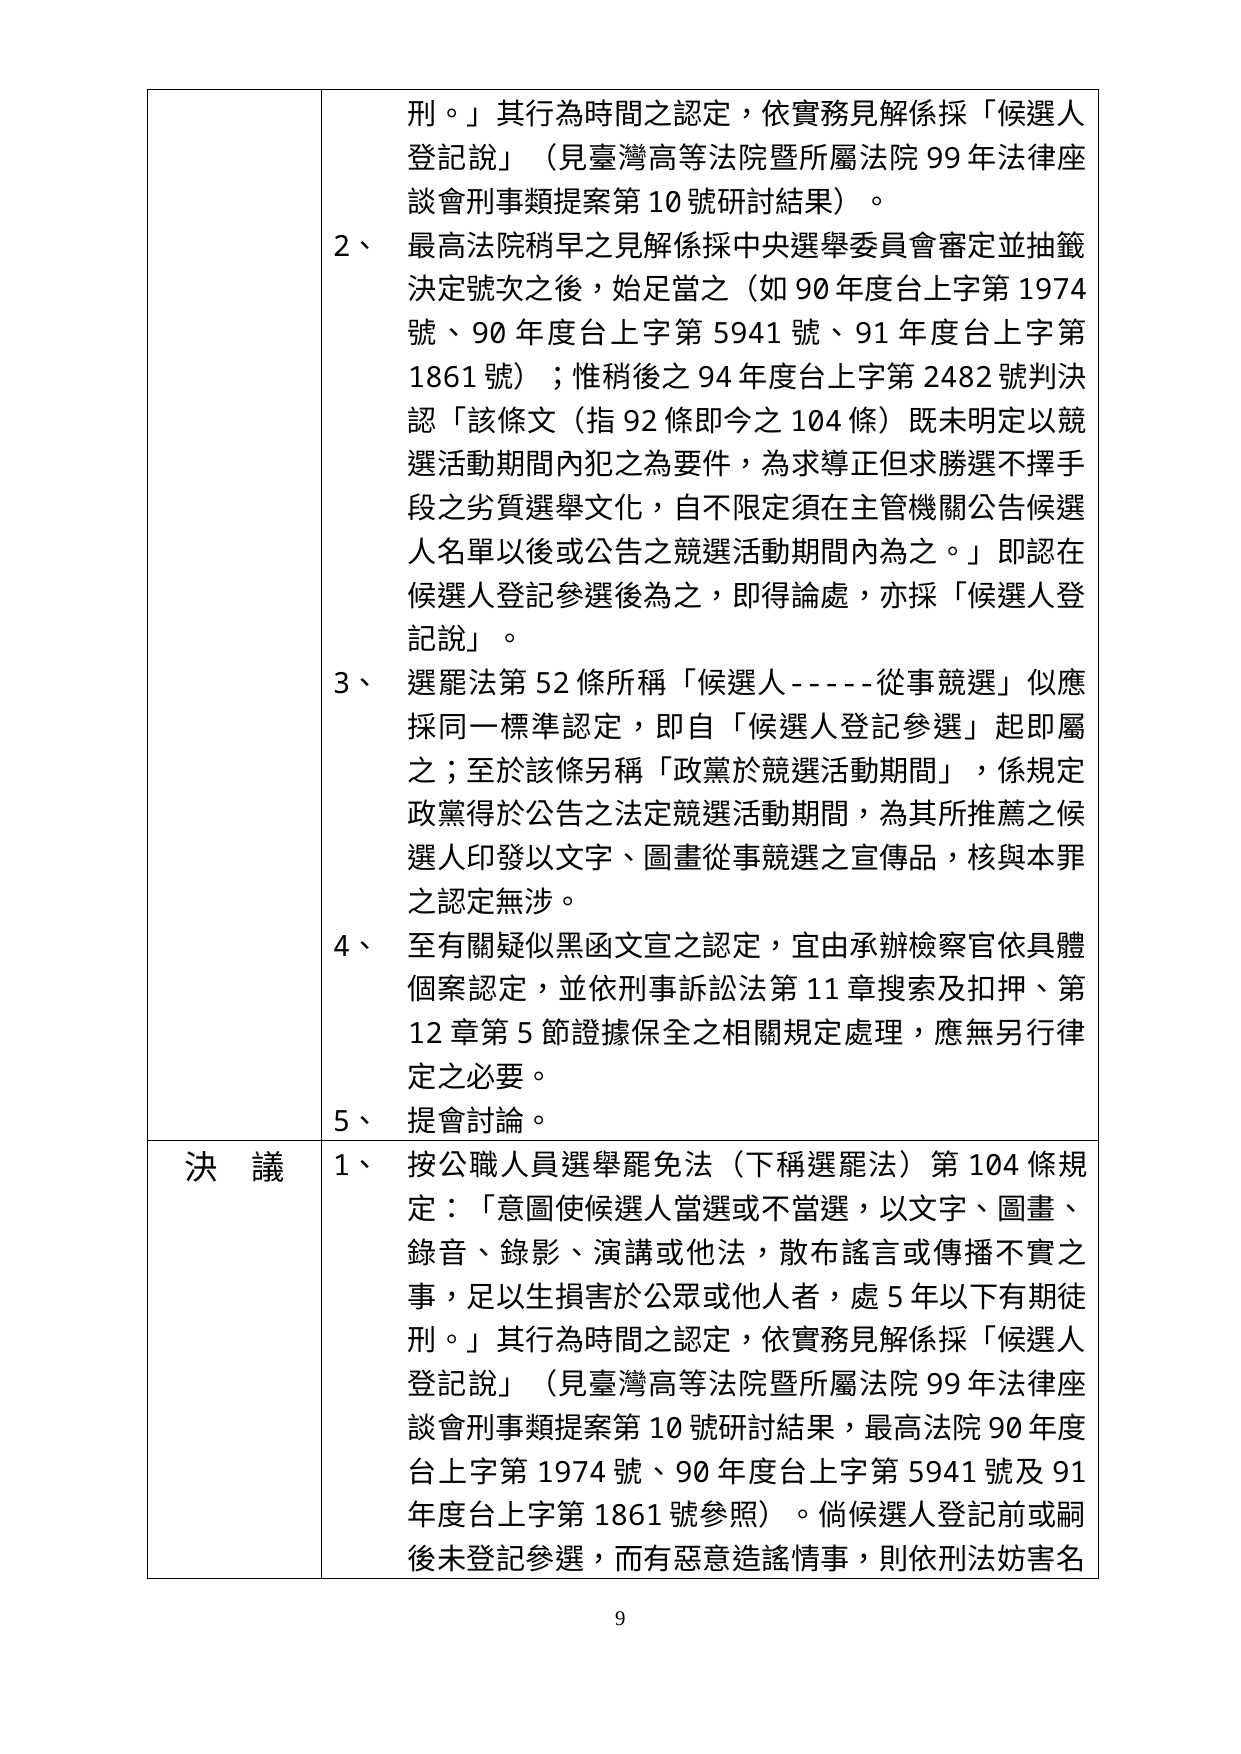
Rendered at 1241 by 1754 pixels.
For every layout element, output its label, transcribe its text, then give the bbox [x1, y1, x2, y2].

table_cell 決 議 [148, 1141, 321, 1578]
table_cell 刑。」其行為時間之認定，依實務見解係採「候選人登記說」（見臺灣高等法院暨所屬法院99年法律座談會刑事類提案第10號研討結果）。 最高法院稍早之見解係採中央選舉委員會審定並抽籤決定號次之後，始足當之（如90年度台上字第1974號、90年度台上字第5941號、91年度台上字第1861號）；惟稍後之94年度台上字第2482號判決認「該條文（指92條即今之104條）既未明定以競選活動期間內犯之為要件，為求導正但求勝選不擇手段之劣質選舉文化，自不限定須在主管機關公告候選人名單以後或公告之競選活動期間內為之。」即認在候選人登記參選後為之，即得論處，亦採「候選人登記說」。 選罷法第52條所稱「候選人-----從事競選」似應採同一標準認定，即自「候選人登記參選」起即屬之；至於該條另稱「政黨於競選活動期間」，係規定政黨得於公告之法定競選活動期間，為其所推薦之候選人印發以文字、圖畫從事競選之宣傳品，核與本罪之認定無涉。 至有關疑似黑函文宣之認定，宜由承辦檢察官依具體個案認定，並依刑事訴訟法第11章搜索及扣押、第12章第5節證據保全之相關規定處理，應無另行律定之必要。 提會討論。 [322, 90, 1098, 1140]
table_cell 按公職人員選舉罷免法（下稱選罷法）第104條規定：「意圖使候選人當選或不當選，以文字、圖畫、錄音、錄影、演講或他法，散布謠言或傳播不實之事，足以生損害於公眾或他人者，處5年以下有期徒刑。」其行為時間之認定，依實務見解係採「候選人登記說」（見臺灣高等法院暨所屬法院99年法律座談會刑事類提案第10號研討結果，最高法院90年度台上字第1974號、90年度台上字第5941號及91年度台上字第1861號參照）。倘候選人登記前或嗣後未登記參選，而有惡意造謠情事，則依刑法妨害名譽罪章相繩。 有關疑似黑函文宣之認定，宜由承辦檢察官依具體個案認定，並依刑事訴訟法第11章搜索及扣押、第12章第5節證據保全之相關規定處理，應無另行律定之必要。 警方處理黑函、不實文宣案件時應迅速與各分區查察負責檢察官聯繫，共同檢視文宣內容是否不實。若當事人對執法人員之認定或後續處置作為不服時，得曉諭當事人依刑事訴訟法第416條規定，逕向法院提起準抗告。 未具名之競選宣傳品，若其內容不實有妨害選舉或違法競選活動之犯罪嫌疑時，檢察官或司法警察人員應即依法處理；倘其內容尚非不實，則應即通知各級選舉委員會處理。（「公職人員選舉期間各級選舉委員會與檢察機關及警察機關聯繫要點」第5點、第6點參照）。 [322, 1141, 1098, 1578]
table_cell [148, 90, 321, 1140]
